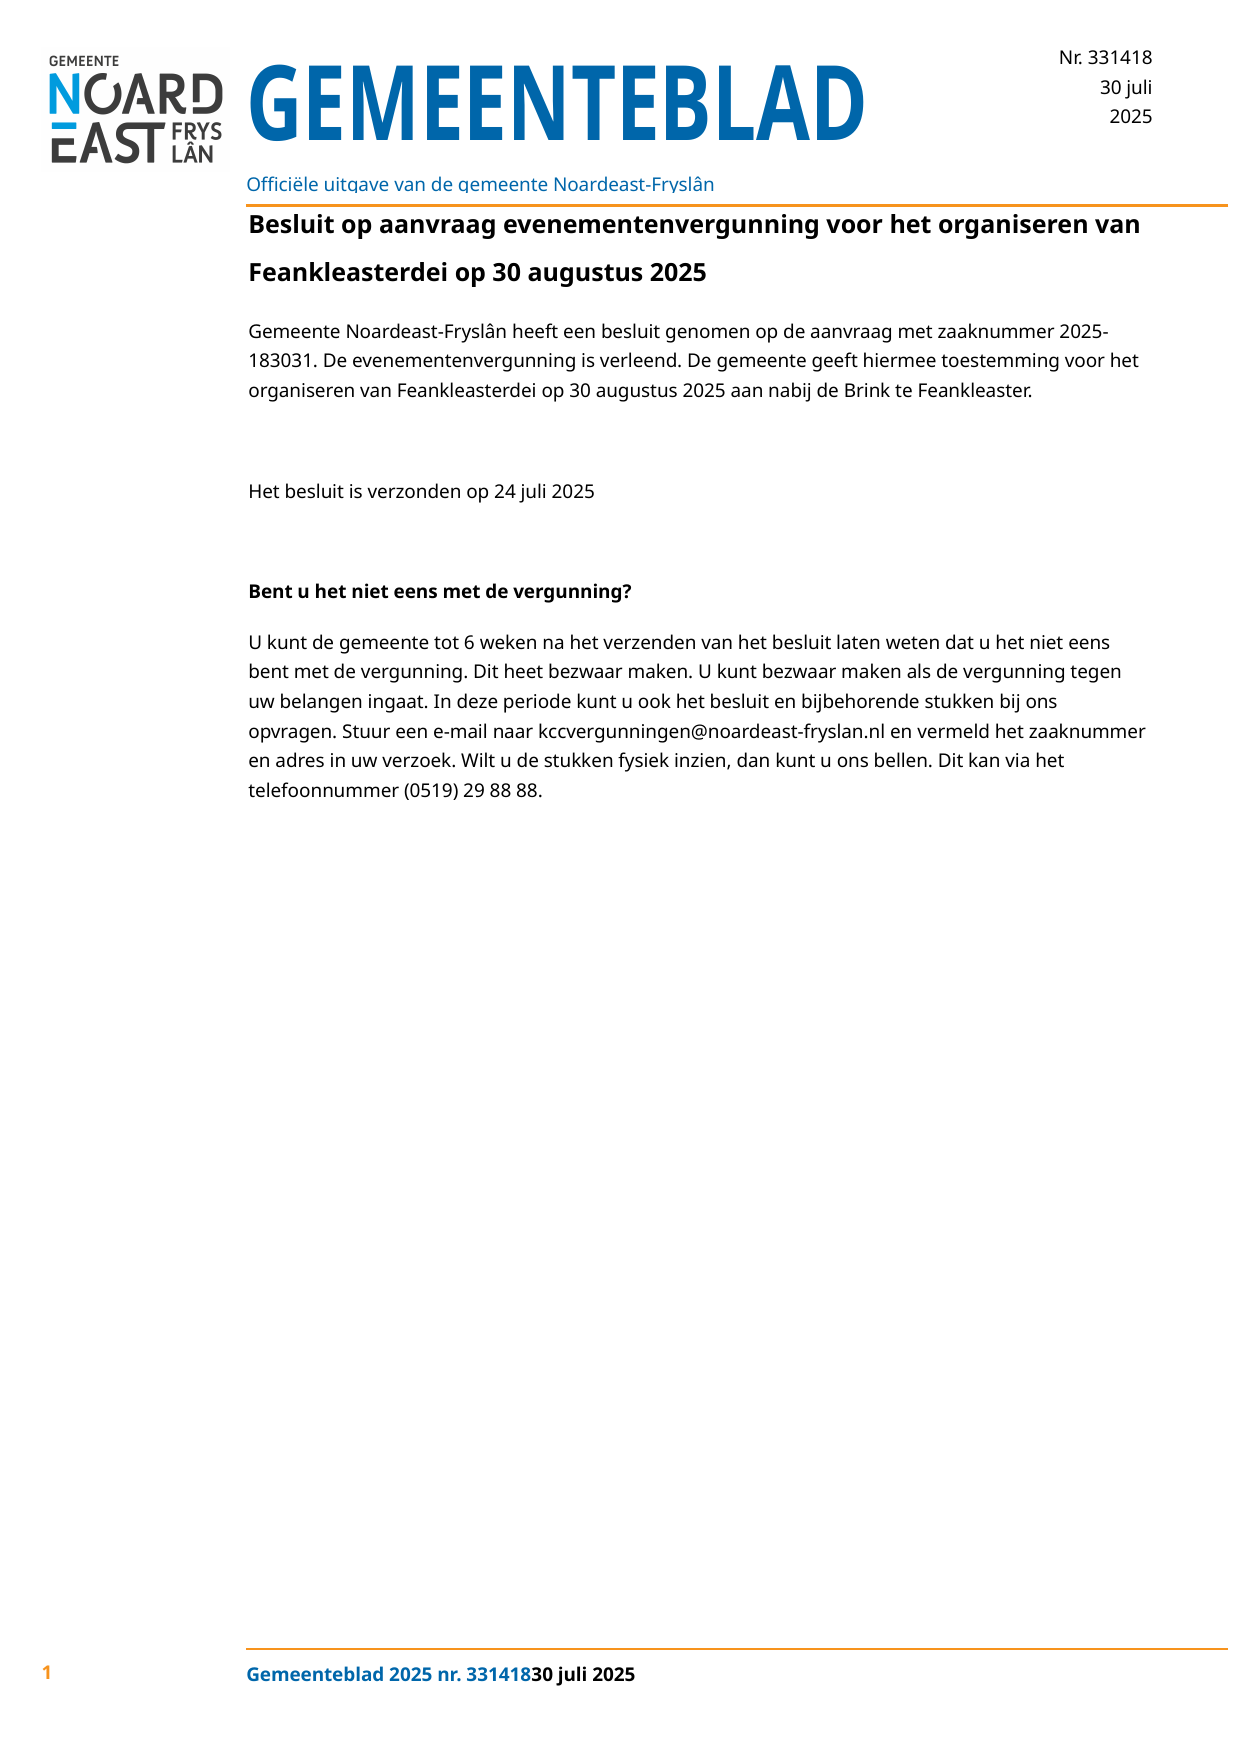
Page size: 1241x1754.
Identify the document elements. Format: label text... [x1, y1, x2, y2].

text U kunt de gemeente tot 6 weken na het verzenden van het besluit laten weten dat u het niet eens bent met de vergunning. Dit heet bezwaar maken. U kunt bezwaar maken als de vergunning tegen uw belangen ingaat. In deze periode kunt u ook het besluit en bijbehorende stukken bij ons opvragen. Stuur een e-mail naar kccvergunningen@noardeast-fryslan.nl en vermeld het zaaknummer en adres in uw verzoek. Wilt u de stukken fysiek inzien, dan kunt u ons bellen. Dit kan via het telefoonnummer (0519) 29 88 88. [248, 629, 1152, 803]
text Het besluit is verzonden op 24 juli 2025 [248, 478, 1152, 504]
text Bent u het niet eens met de vergunning? [248, 579, 1152, 604]
text Gemeente Noardeast-Fryslân heeft een besluit genomen op de aanvraag met zaaknummer 2025-183031. De evenementenvergunning is verleend. De gemeente geeft hiermee toestemming voor het organiseren van Feankleasterdei op 30 augustus 2025 aan nabij de Brink te Feankleaster. [248, 318, 1152, 403]
text Besluit op aanvraag evenementenvergunning voor het organiseren van Feankleasterdei op 30 augustus 2025 [248, 207, 1152, 288]
picture [41, 47, 231, 172]
